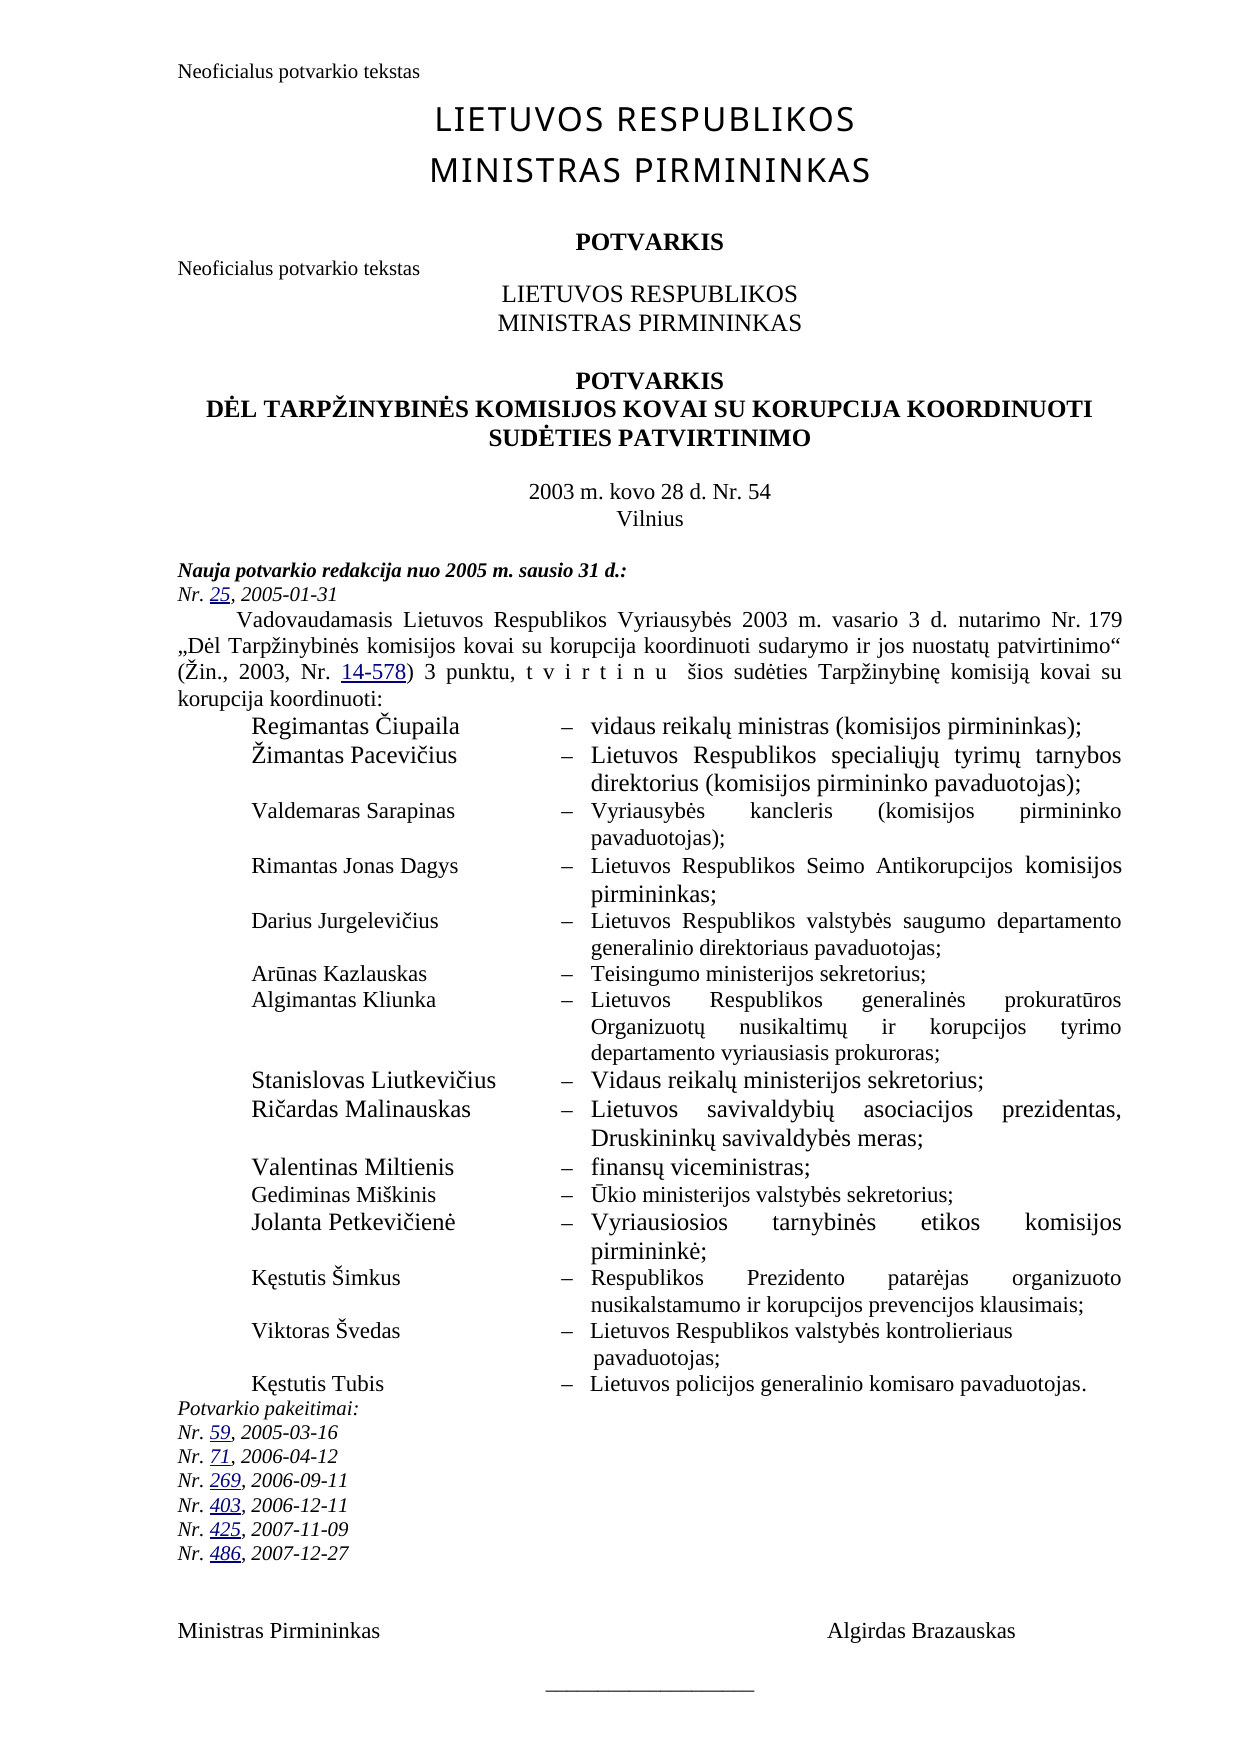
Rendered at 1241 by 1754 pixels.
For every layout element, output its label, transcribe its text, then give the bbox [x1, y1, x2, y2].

text Vilnius [177, 505, 1122, 531]
text Nr. 269, 2006-09-11 [177, 1468, 1122, 1492]
text Valentinas Miltienis – finansų viceministras; [251, 1152, 1122, 1181]
text Algimantas Kliunka – Lietuvos Respublikos generalinės prokuratūros Organizuotų nusikaltimų ir korupcijos tyrimo departamento vyriausiasis prokuroras; [251, 987, 1122, 1066]
text Vadovaudamasis Lietuvos Respublikos Vyriausybės 2003 m. vasario 3 d. nutarimo Nr. 179 „Dėl Tarpžinybinės komisijos kovai su korupcija koordinuoti sudarymo ir jos nuostatų patvirtinimo“ (Žin., 2003, Nr. 14-578) 3 punktu, tvirtinu šios sudėties Tarpžinybinę komisiją kovai su korupcija koordinuoti: [177, 606, 1122, 711]
text Potvarkio pakeitimai: [177, 1396, 1122, 1420]
text Arūnas Kazlauskas – Teisingumo ministerijos sekretorius; [251, 960, 1122, 987]
text Darius Jurgelevičius – Lietuvos Respublikos valstybės saugumo departamento generalinio direktoriaus pavaduotojas; [251, 907, 1122, 960]
text DĖL TARPŽINYBINĖS KOMISIJOS KOVAI SU KORUPCIJA KOORDINUOTI SUDĖTIES PATVIRTINIMO [177, 394, 1122, 452]
text LIETUVOS RESPUBLIKOS [177, 279, 1122, 308]
text Stanislovas Liutkevičius – Vidaus reikalų ministerijos sekretorius; [251, 1066, 1122, 1094]
text Ministras Pirmininkas Algirdas Brazauskas [177, 1617, 1122, 1644]
text Žimantas Pacevičius – Lietuvos Respublikos specialiųjų tyrimų tarnybos direktorius (komisijos pirmininko pavaduotojas); [251, 740, 1122, 797]
text Nr. 425, 2007-11-09 [177, 1517, 1122, 1541]
text ____________________ [177, 1670, 1122, 1694]
text pavaduotojas; [206, 1343, 1122, 1370]
text POTVARKIS [177, 366, 1122, 394]
text Nr. 71, 2006-04-12 [177, 1444, 1122, 1468]
text Nr. 59, 2005-03-16 [177, 1420, 1122, 1444]
text Regimantas Čiupaila – vidaus reikalų ministras (komisijos pirmininkas); [251, 711, 1122, 740]
text MINISTRAS PIRMININKAS [177, 308, 1122, 337]
text Rimantas Jonas Dagys – Lietuvos Respublikos Seimo Antikorupcijos komisijos pirmininkas; [251, 850, 1122, 907]
subtitle Neoficialus potvarkio tekstas [177, 256, 1122, 279]
text Viktoras Švedas – Lietuvos Respublikos valstybės kontrolieriaus [251, 1317, 1122, 1343]
text Valdemaras Sarapinas – Vyriausybės kancleris (komisijos pirmininko pavaduotojas); [251, 797, 1122, 850]
text Ričardas Malinauskas – Lietuvos savivaldybių asociacijos prezidentas, Druskininkų savivaldybės meras; [251, 1094, 1122, 1152]
text Nr. 25, 2005-01-31 [177, 582, 1122, 606]
text 2003 m. kovo 28 d. Nr. 54 [177, 478, 1122, 505]
text Nr. 403, 2006-12-11 [177, 1492, 1122, 1517]
text Gediminas Miškinis – Ūkio ministerijos valstybės sekretorius; [251, 1181, 1122, 1207]
text Kęstutis Tubis – Lietuvos policijos generalinio komisaro pavaduotojas. [251, 1370, 1122, 1396]
text Jolanta Petkevičienė – Vyriausiosios tarnybinės etikos komisijos pirmininkė; [251, 1207, 1122, 1264]
text Nr. 486, 2007-12-27 [177, 1541, 1122, 1565]
text Kęstutis Šimkus – Respublikos Prezidento patarėjas organizuoto nusikalstamumo ir korupcijos prevencijos klausimais; [251, 1264, 1122, 1317]
subtitle Nauja potvarkio redakcija nuo 2005 m. sausio 31 d.: [177, 557, 1122, 582]
